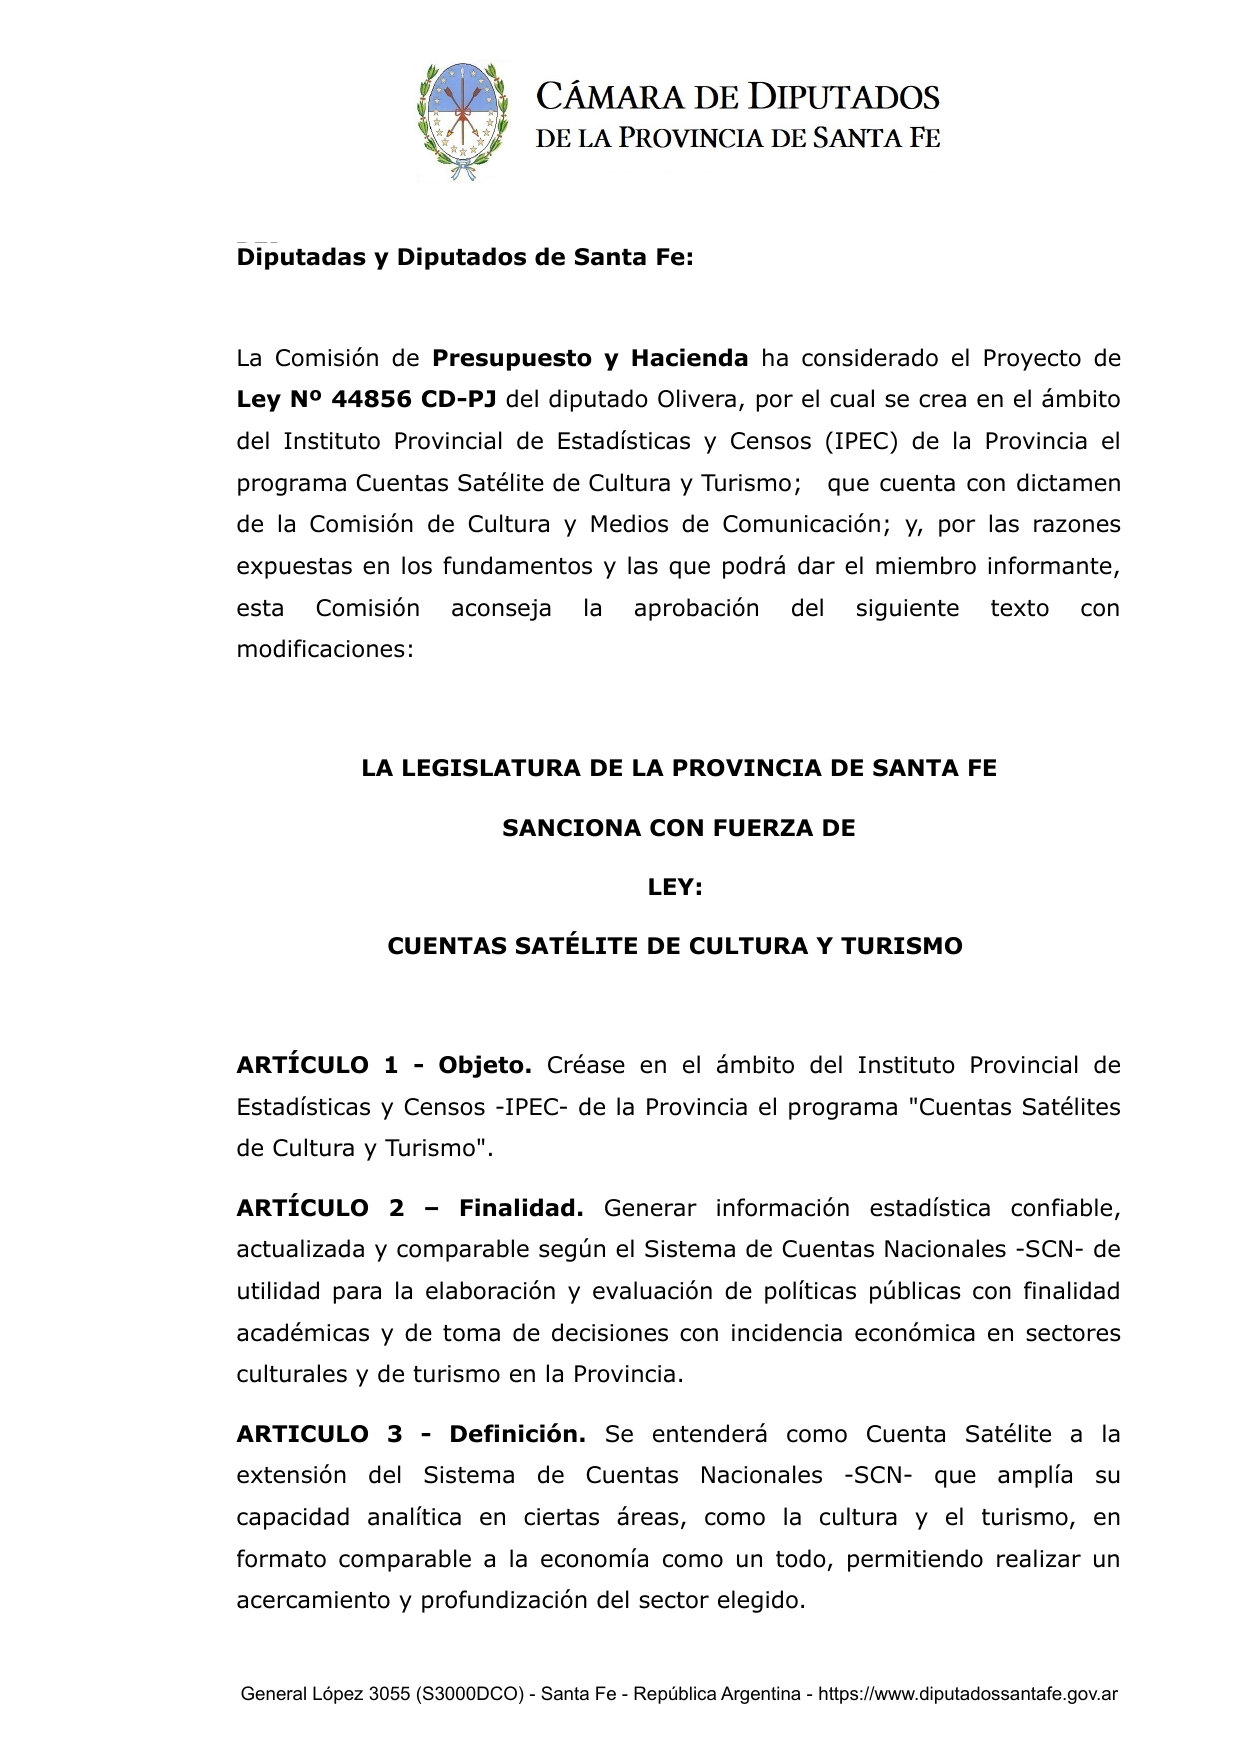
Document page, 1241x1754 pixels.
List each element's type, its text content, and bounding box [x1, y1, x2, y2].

text ARTÍCULO 2 – Finalidad. Generar información estadística confiable, actualizada y comparable según el Sistema de Cuentas Nacionales -SCN- de utilidad para la elaboración y evaluación de políticas públicas con finalidad académicas y de toma de decisiones con incidencia económica en sectores culturales y de turismo en la Provincia. [236, 1193, 1122, 1388]
text LA LEGISLATURA DE LA PROVINCIA DE SANTA FE [236, 754, 1122, 781]
text La Comisión de Presupuesto y Hacienda ha considerado el Proyecto de Ley Nº 44856 CD-PJ del diputado Olivera, por el cual se crea en el ámbito del Instituto Provincial de Estadísticas y Censos (IPEC) de la Provincia el programa Cuentas Satélite de Cultura y Turismo; que cuenta con dictamen de la Comisión de Cultura y Medios de Comunicación; y, por las razones expuestas en los fundamentos y las que podrá dar el miembro informante, esta Comisión aconseja la aprobación del siguiente texto con modificaciones: [236, 343, 1122, 663]
text LEY: [236, 872, 1122, 900]
text CUENTAS SATÉLITE DE CULTURA Y TURISMO [236, 932, 1122, 959]
text ARTÍCULO 1 - Objeto. Créase en el ámbito del Instituto Provincial de Estadísticas y Censos -IPEC- de la Provincia el programa "Cuentas Satélites de Cultura y Turismo". [236, 1051, 1122, 1162]
text SANCIONA CON FUERZA DE [236, 813, 1122, 841]
text Diputadas y Diputados de Santa Fe: [236, 242, 1122, 270]
text ARTICULO 3 - Definición. Se entenderá como Cuenta Satélite a la extensión del Sistema de Cuentas Nacionales -SCN- que amplía su capacidad analítica en ciertas áreas, como la cultura y el turismo, en formato comparable a la economía como un todo, permitiendo realizar un acercamiento y profundización del sector elegido. [236, 1419, 1122, 1614]
picture [413, 59, 945, 183]
